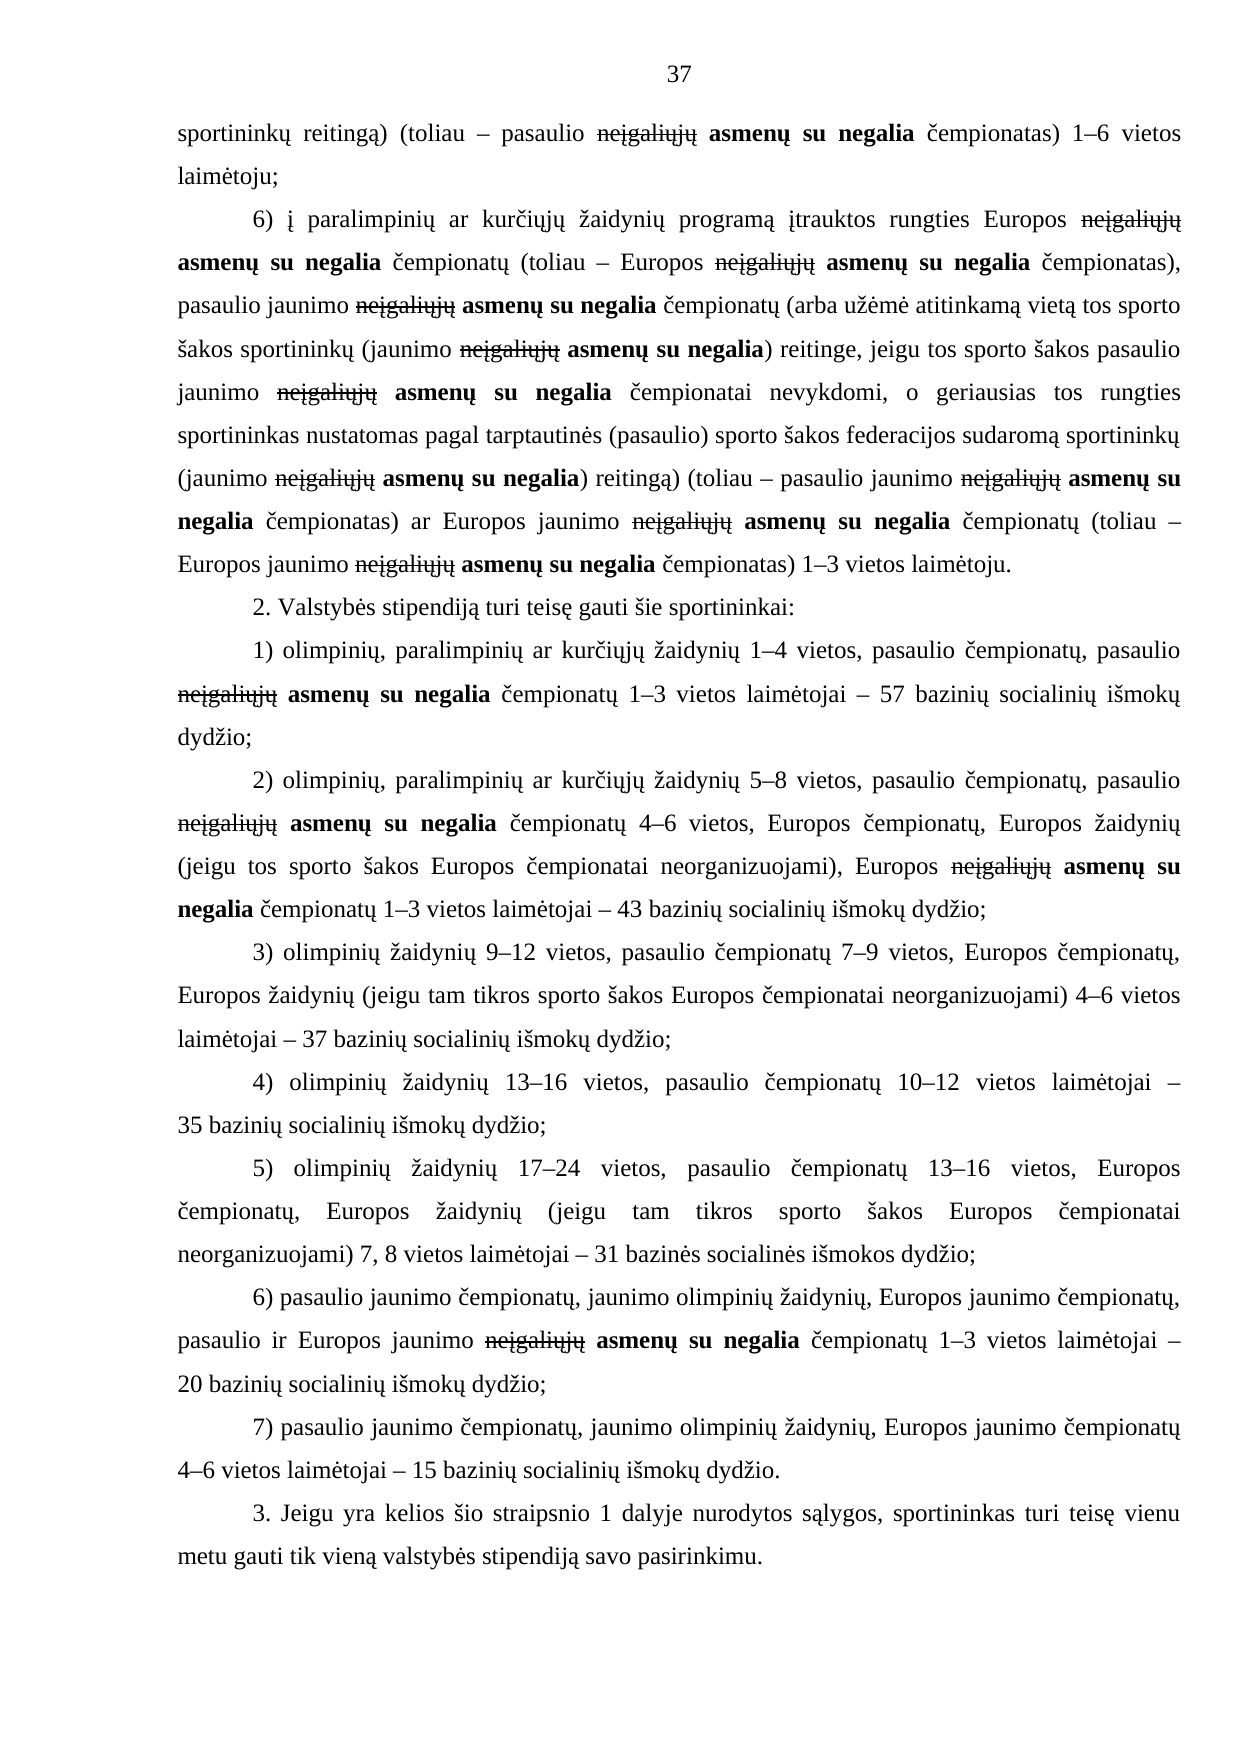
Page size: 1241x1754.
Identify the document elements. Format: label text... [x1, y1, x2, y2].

text 7) pasaulio jaunimo čempionatų, jaunimo olimpinių žaidynių, Europos jaunimo čempionatų 4–6 vietos laimėtojai – 15 bazinių socialinių išmokų dydžio. [177, 1412, 1181, 1484]
text 5) olimpinių žaidynių 17–24 vietos, pasaulio čempionatų 13–16 vietos, Europos čempionatų, Europos žaidynių (jeigu tam tikros sporto šakos Europos čempionatai neorganizuojami) 7, 8 vietos laimėtojai – 31 bazinės socialinės išmokos dydžio; [177, 1153, 1181, 1268]
text sportininkų reitingą) (toliau – pasaulio neįgaliųjų asmenų su negalia čempionatas) 1–6 vietos laimėtoju; [177, 118, 1181, 190]
text 6) pasaulio jaunimo čempionatų, jaunimo olimpinių žaidynių, Europos jaunimo čempionatų, pasaulio ir Europos jaunimo neįgaliųjų asmenų su negalia čempionatų 1–3 vietos laimėtojai – 20 bazinių socialinių išmokų dydžio; [177, 1282, 1181, 1397]
text 2) olimpinių, paralimpinių ar kurčiųjų žaidynių 5–8 vietos, pasaulio čempionatų, pasaulio neįgaliųjų asmenų su negalia čempionatų 4–6 vietos, Europos čempionatų, Europos žaidynių (jeigu tos sporto šakos Europos čempionatai neorganizuojami), Europos neįgaliųjų asmenų su negalia čempionatų 1–3 vietos laimėtojai – 43 bazinių socialinių išmokų dydžio; [177, 765, 1181, 923]
text 6) į paralimpinių ar kurčiųjų žaidynių programą įtrauktos rungties Europos neįgaliųjų asmenų su negalia čempionatų (toliau – Europos neįgaliųjų asmenų su negalia čempionatas), pasaulio jaunimo neįgaliųjų asmenų su negalia čempionatų (arba užėmė atitinkamą vietą tos sporto šakos sportininkų (jaunimo neįgaliųjų asmenų su negalia) reitinge, jeigu tos sporto šakos pasaulio jaunimo neįgaliųjų asmenų su negalia čempionatai nevykdomi, o geriausias tos rungties sportininkas nustatomas pagal tarptautinės (pasaulio) sporto šakos federacijos sudaromą sportininkų (jaunimo neįgaliųjų asmenų su negalia) reitingą) (toliau – pasaulio jaunimo neįgaliųjų asmenų su negalia čempionatas) ar Europos jaunimo neįgaliųjų asmenų su negalia čempionatų (toliau – Europos jaunimo neįgaliųjų asmenų su negalia čempionatas) 1–3 vietos laimėtoju. [177, 204, 1181, 578]
text 3) olimpinių žaidynių 9–12 vietos, pasaulio čempionatų 7–9 vietos, Europos čempionatų, Europos žaidynių (jeigu tam tikros sporto šakos Europos čempionatai neorganizuojami) 4–6 vietos laimėtojai – 37 bazinių socialinių išmokų dydžio; [177, 937, 1181, 1052]
text 4) olimpinių žaidynių 13–16 vietos, pasaulio čempionatų 10–12 vietos laimėtojai – 35 bazinių socialinių išmokų dydžio; [177, 1067, 1181, 1139]
text 2. Valstybės stipendiją turi teisę gauti šie sportininkai: [177, 592, 1181, 621]
text 3. Jeigu yra kelios šio straipsnio 1 dalyje nurodytos sąlygos, sportininkas turi teisę vienu metu gauti tik vieną valstybės stipendiją savo pasirinkimu. [177, 1498, 1181, 1570]
text 1) olimpinių, paralimpinių ar kurčiųjų žaidynių 1–4 vietos, pasaulio čempionatų, pasaulio neįgaliųjų asmenų su negalia čempionatų 1–3 vietos laimėtojai – 57 bazinių socialinių išmokų dydžio; [177, 636, 1181, 751]
